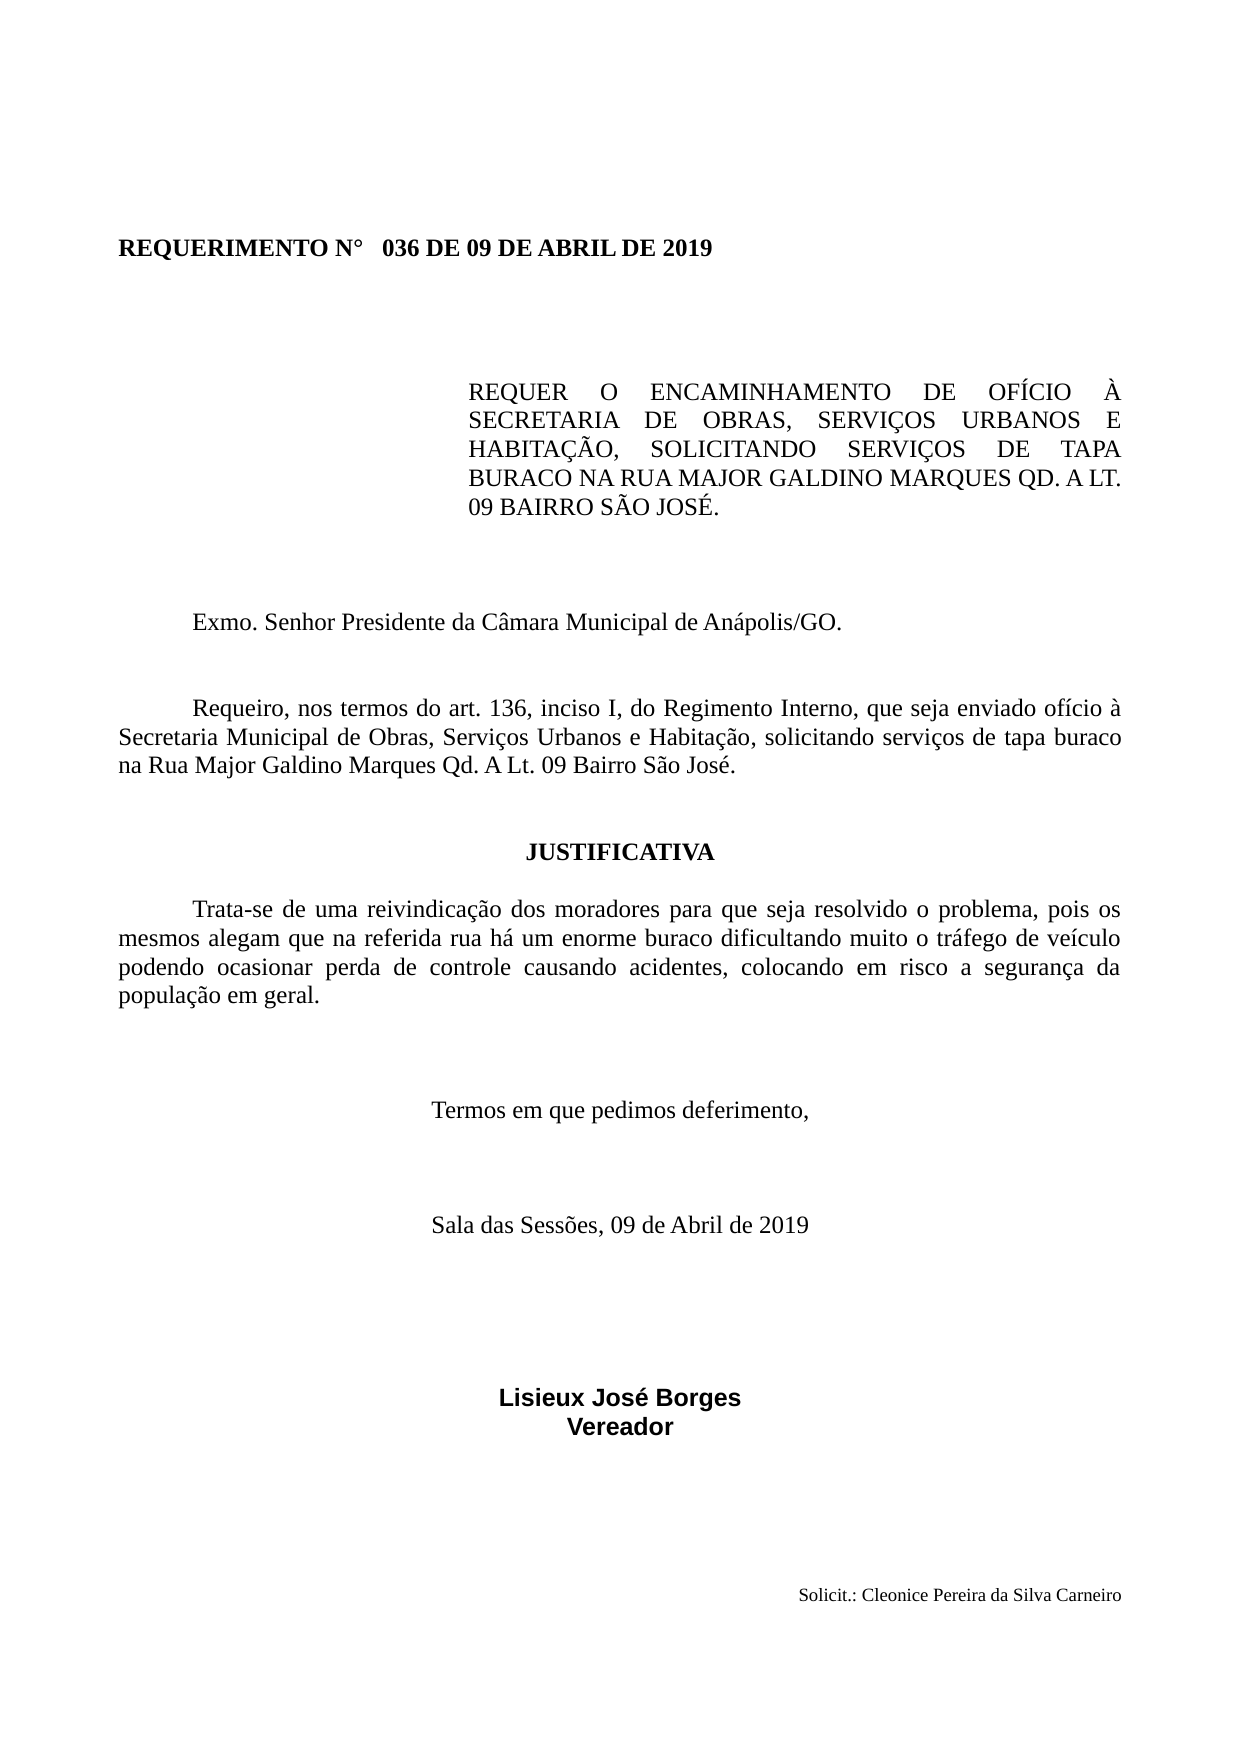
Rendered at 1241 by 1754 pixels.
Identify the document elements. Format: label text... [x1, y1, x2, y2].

text Lisieux José Borges [118, 1383, 1122, 1412]
text Trata-se de uma reivindicação dos moradores para que seja resolvido o problema, pois os mesmos alegam que na referida rua há um enorme buraco dificultando muito o tráfego de veículo podendo ocasionar perda de controle causando acidentes, colocando em risco a segurança da população em geral. [118, 894, 1122, 1009]
text Requeiro, nos termos do art. 136, inciso I, do Regimento Interno, que seja enviado ofício à Secretaria Municipal de Obras, Serviços Urbanos e Habitação, solicitando serviços de tapa buraco na Rua Major Galdino Marques Qd. A Lt. 09 Bairro São José. [118, 693, 1122, 779]
text Termos em que pedimos deferimento, [118, 1096, 1122, 1124]
text REQUERIMENTO N° 036 DE 09 DE ABRIL DE 2019 [118, 233, 1122, 262]
text REQUER O ENCAMINHAMENTO DE OFÍCIO À SECRETARIA DE OBRAS, SERVIÇOS URBANOS E HABITAÇÃO, SOLICITANDO SERVIÇOS DE TAPA BURACO NA RUA MAJOR GALDINO MARQUES QD. A LT. 09 BAIRRO SÃO JOSÉ. [468, 377, 1122, 521]
text Vereador [118, 1412, 1122, 1441]
text Sala das Sessões, 09 de Abril de 2019 [118, 1211, 1122, 1239]
text Solicit.: Cleonice Pereira da Silva Carneiro [118, 1584, 1122, 1606]
text JUSTIFICATIVA [118, 837, 1122, 866]
text Exmo. Senhor Presidente da Câmara Municipal de Anápolis/GO. [118, 607, 1122, 636]
